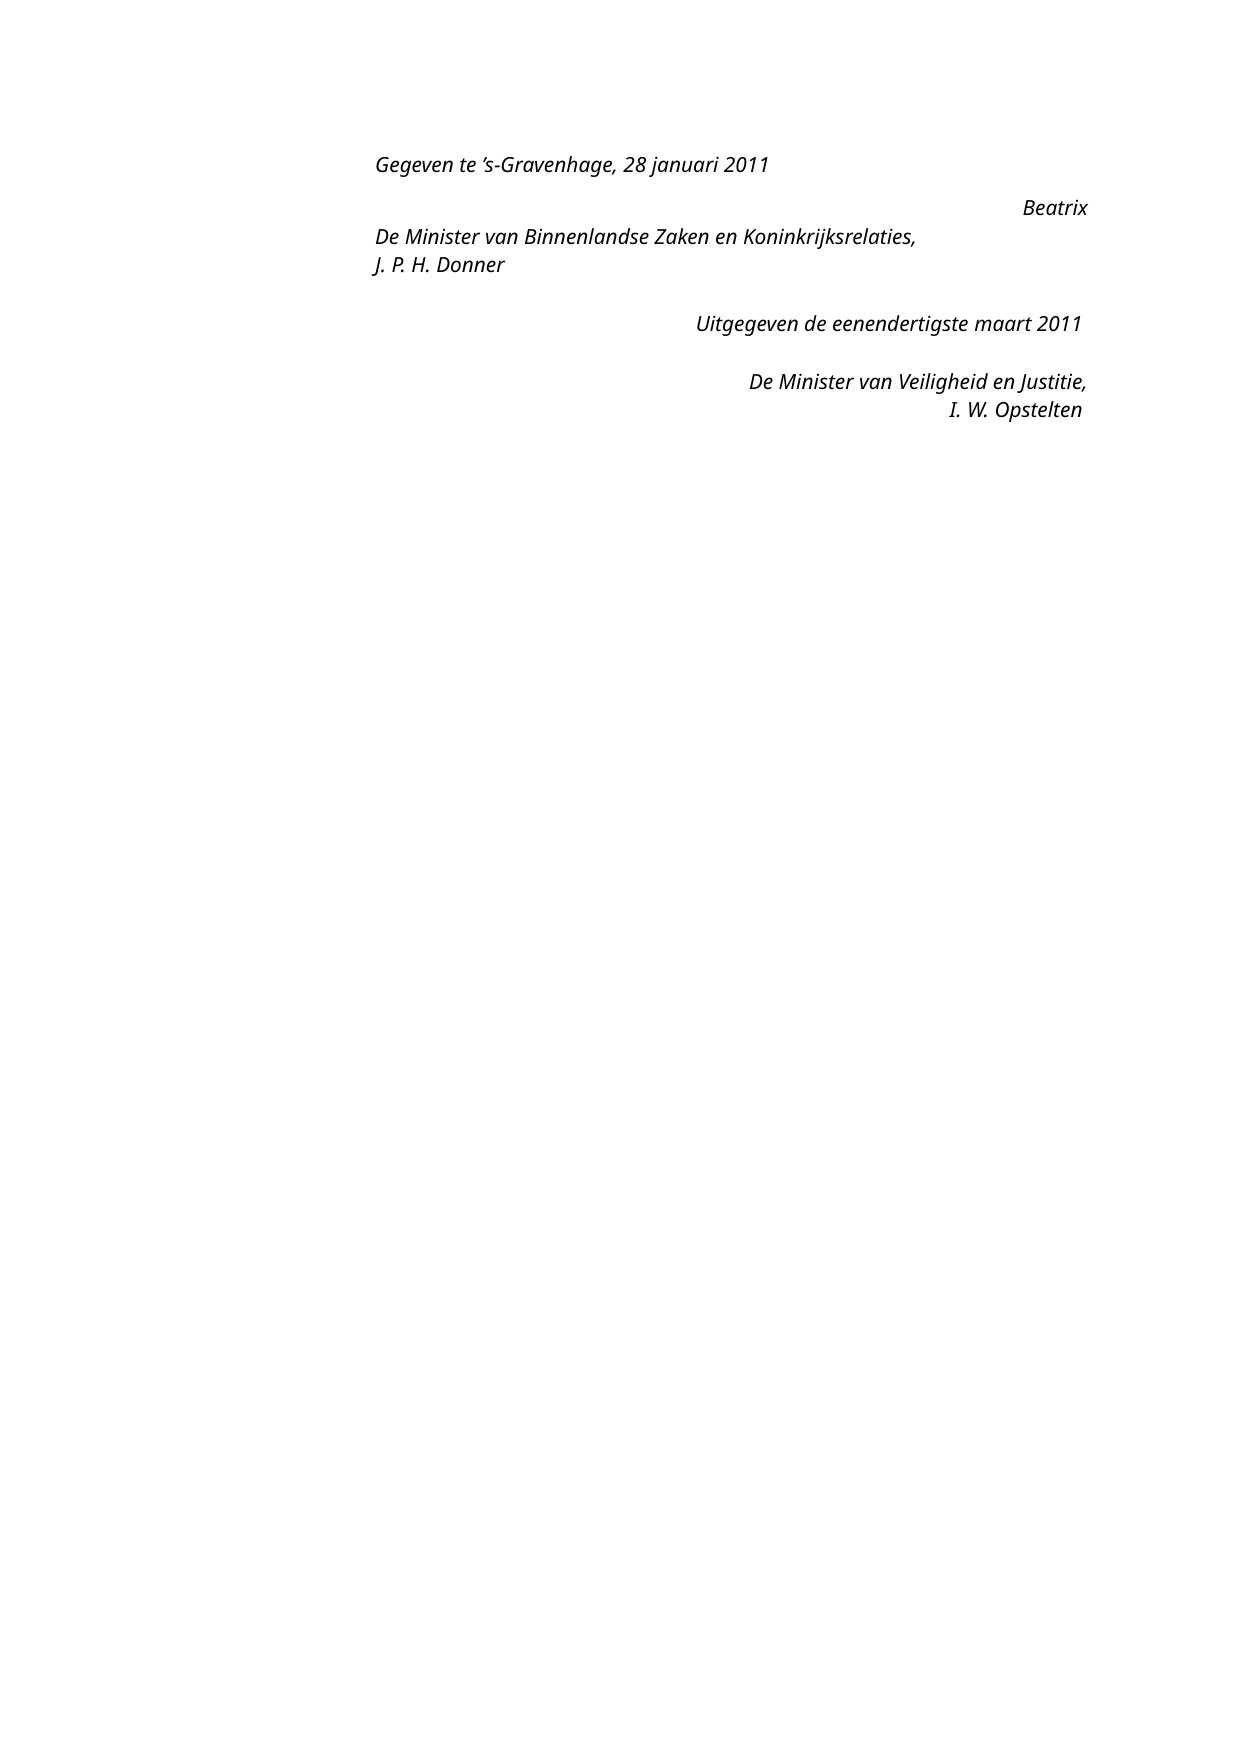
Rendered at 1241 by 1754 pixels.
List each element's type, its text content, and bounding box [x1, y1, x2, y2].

text Uitgegeven de eenendertigste maart 2011 [375, 309, 1090, 337]
text J. P. H. Donner [375, 250, 1090, 279]
text I. W. Opstelten [375, 396, 1090, 424]
text De Minister van Veiligheid en Justitie, [375, 367, 1090, 396]
text De Minister van Binnenlandse Zaken en Koninkrijksrelaties, [375, 222, 1090, 250]
text Beatrix [375, 193, 1090, 222]
text Gegeven te ’s-Gravenhage, 28 januari 2011 [375, 150, 1090, 178]
